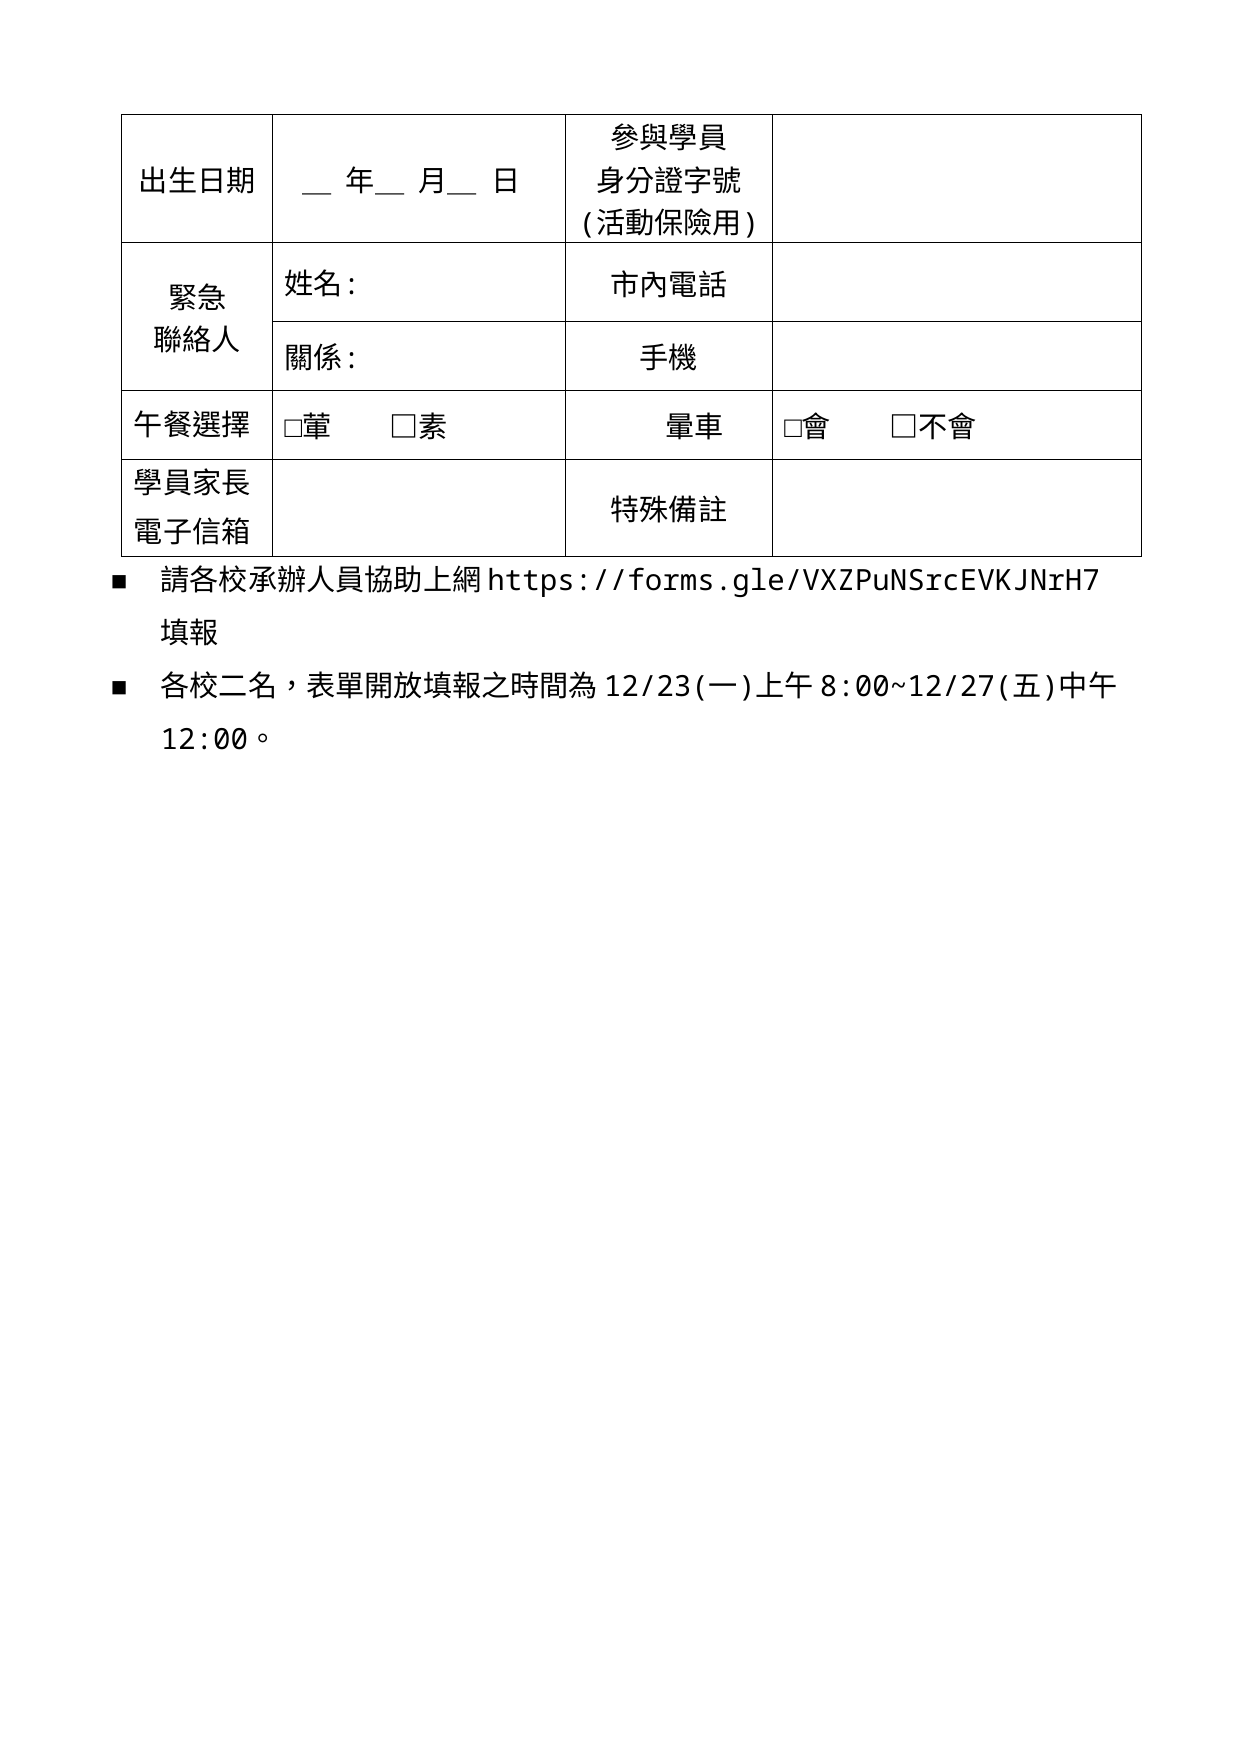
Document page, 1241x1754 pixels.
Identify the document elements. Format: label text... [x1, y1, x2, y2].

table_cell 關係: [273, 322, 565, 390]
table_cell 手機 [566, 322, 772, 390]
table_cell 姓名: [273, 243, 565, 321]
table_cell ＿ 年＿ 月＿ 日 [273, 115, 565, 242]
table_cell □會 □不會 [773, 391, 1141, 459]
table_cell 參與學員 身分證字號(活動保險用) [566, 115, 772, 242]
list 請各校承辦人員協助上網https://forms.gle/VXZPuNSrcEVKJNrH7填報 [110, 557, 1130, 652]
table_cell □葷 □素 [273, 391, 565, 459]
table_cell [273, 460, 565, 556]
table_cell 暈車 [566, 391, 772, 459]
table_cell 出生日期 [122, 115, 272, 242]
table_cell 午餐選擇 [122, 391, 272, 459]
table_cell 學員家長 電子信箱 [122, 460, 272, 556]
table_cell [773, 115, 1141, 242]
table_cell [773, 243, 1141, 321]
list 各校二名，表單開放填報之時間為12/23(一)上午8:00~12/27(五)中午12:00。 [110, 662, 1130, 758]
table_cell [773, 460, 1141, 556]
table_cell 緊急 聯絡人 [122, 243, 272, 390]
table_cell 特殊備註 [566, 460, 772, 556]
table_cell [773, 322, 1141, 390]
table_cell 市內電話 [566, 243, 772, 321]
